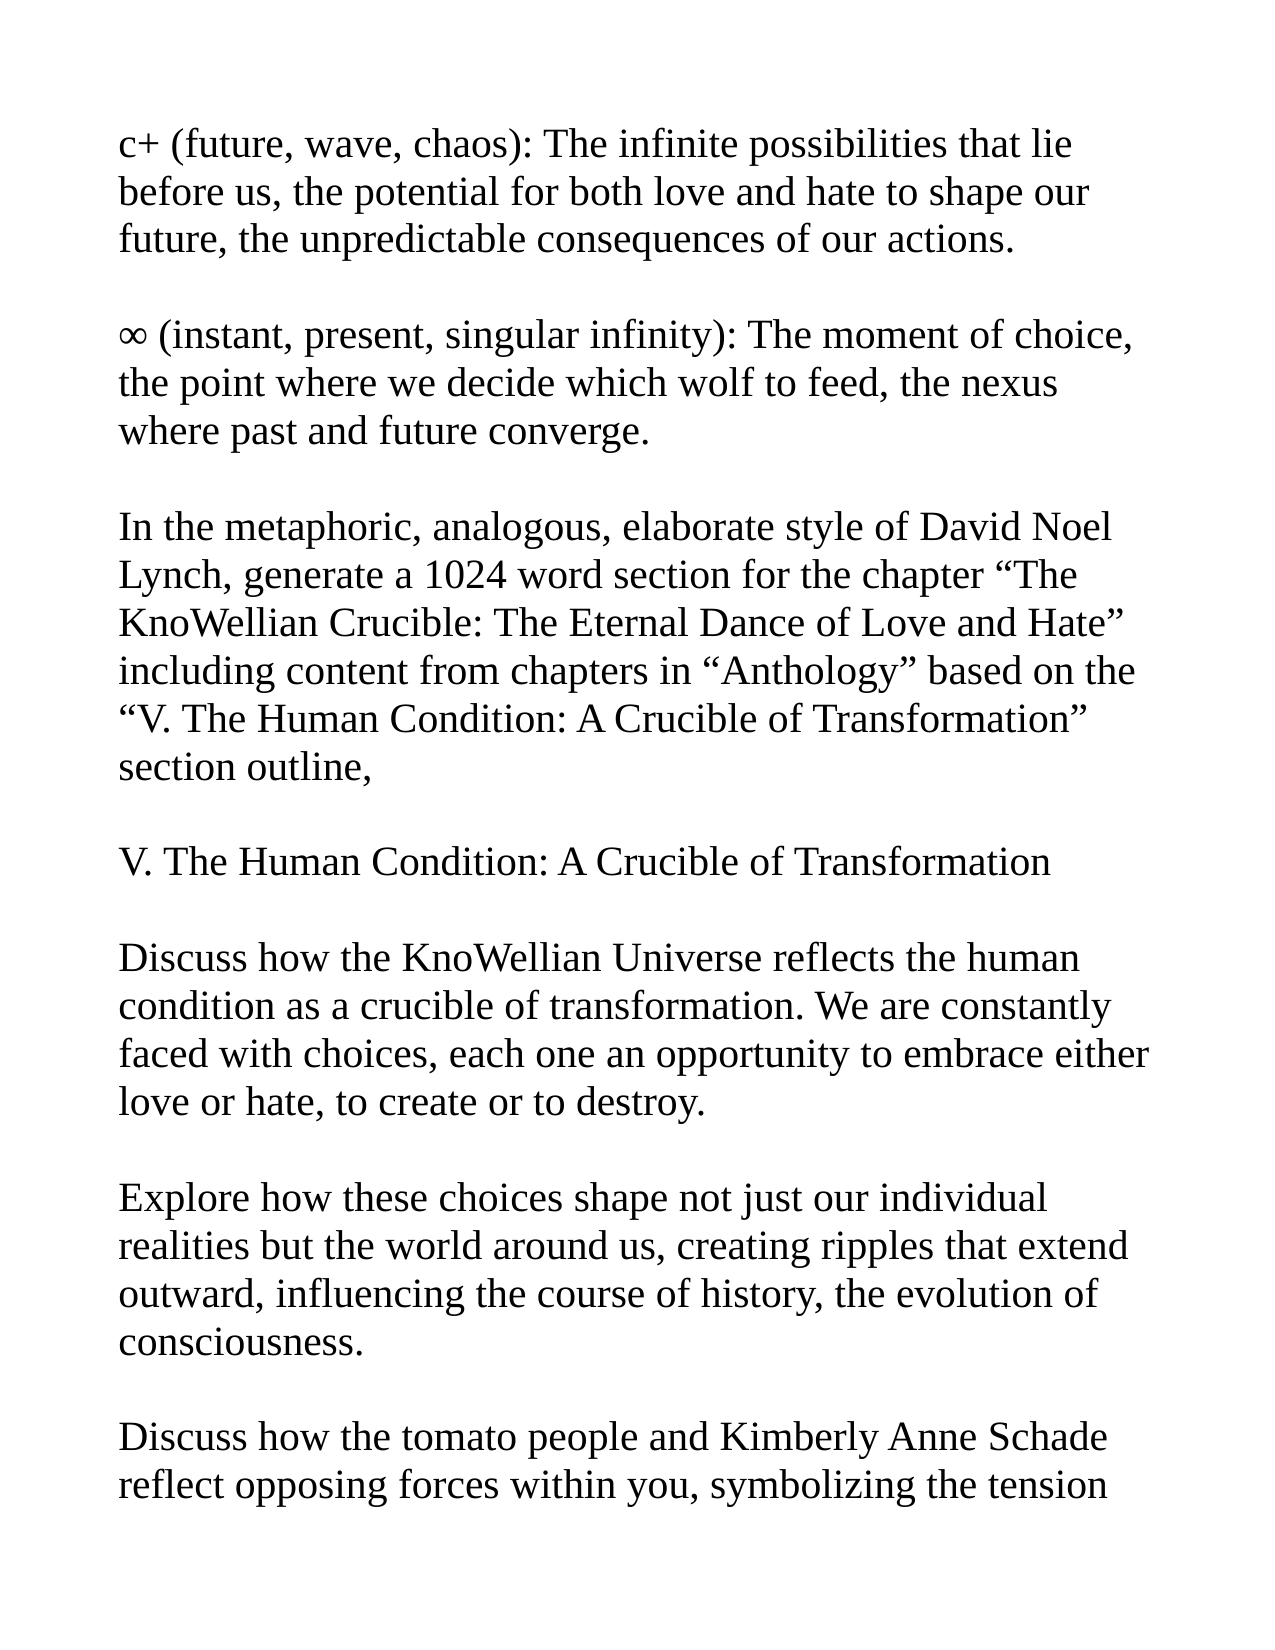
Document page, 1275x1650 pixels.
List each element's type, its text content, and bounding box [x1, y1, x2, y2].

text In the metaphoric, analogous, elaborate style of David Noel Lynch, generate a 1024 word section for the chapter “The KnoWellian Crucible: The Eternal Dance of Love and Hate” including content from chapters in “Anthology” based on the “V. The Human Condition: A Crucible of Transformation” section outline, [118, 453, 1157, 837]
text Discuss how the KnoWellian Universe reflects the human condition as a crucible of transformation. We are constantly faced with choices, each one an opportunity to embrace either love or hate, to create or to destroy. [118, 933, 1157, 1124]
text V. The Human Condition: A Crucible of Transformation [118, 837, 1157, 885]
text Explore how these choices shape not just our individual realities but the world around us, creating ripples that extend outward, influencing the course of history, the evolution of consciousness. [118, 1172, 1157, 1364]
text Discuss how the tomato people and Kimberly Anne Schade reflect opposing forces within you, symbolizing the tension [118, 1412, 1157, 1508]
text ∞ (instant, present, singular infinity): The moment of choice, the point where we decide which wolf to feed, the nexus where past and future converge. [118, 310, 1157, 453]
text c+ (future, wave, chaos): The infinite possibilities that lie before us, the potential for both love and hate to shape our future, the unpredictable consequences of our actions. [118, 118, 1157, 262]
